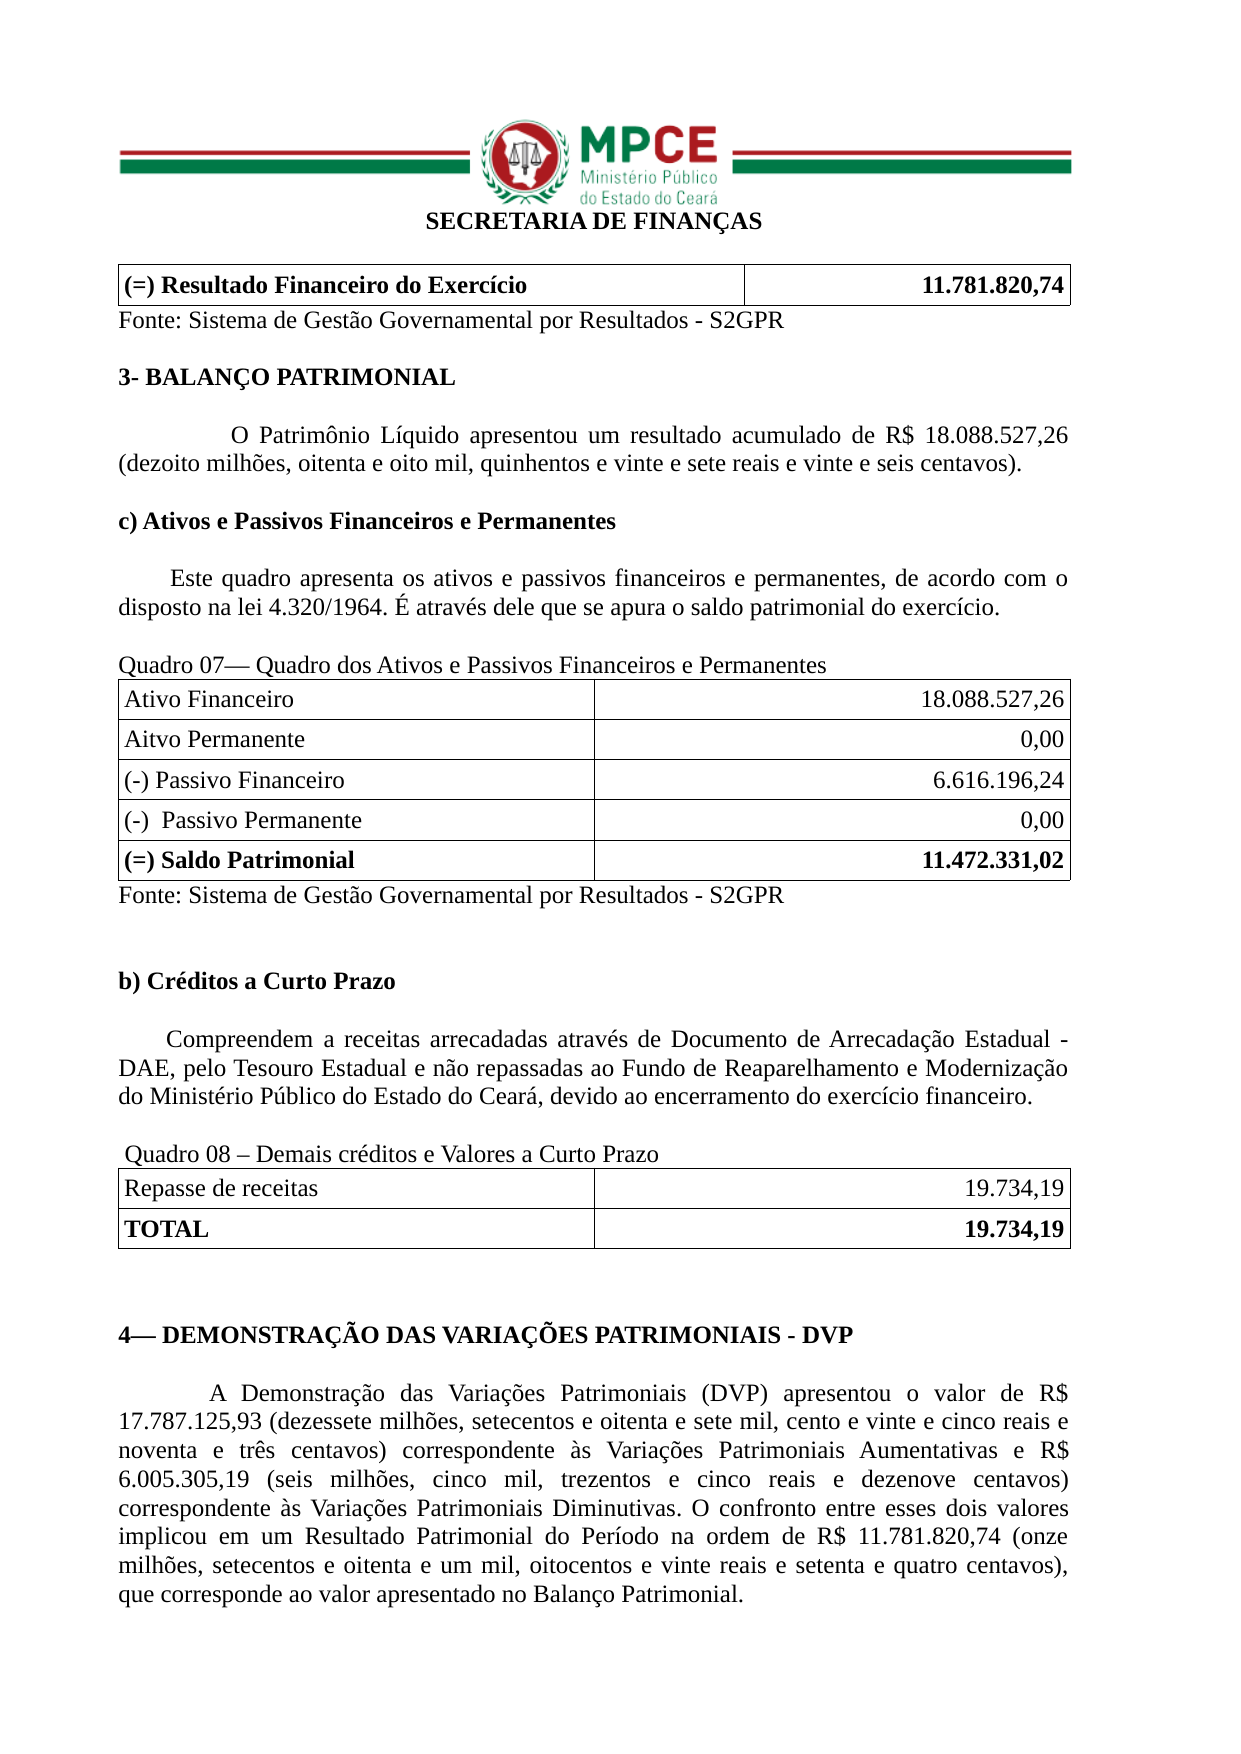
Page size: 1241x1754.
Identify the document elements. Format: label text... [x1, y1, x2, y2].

table_cell TOTAL [119, 1209, 594, 1248]
text O Patrimônio Líquido apresentou um resultado acumulado de R$ 18.088.527,26 (dezoito milhões, oitenta e oito mil, quinhentos e vinte e sete reais e vinte e seis centavos). [118, 420, 1070, 477]
table_header Ativo Financeiro [119, 680, 594, 719]
table_header Repasse de receitas [119, 1169, 594, 1208]
table_cell (-) Passivo Permanente [119, 800, 594, 840]
text A Demonstração das Variações Patrimoniais (DVP) apresentou o valor de R$ 17.787.125,93 (dezessete milhões, setecentos e oitenta e sete mil, cento e vinte e cinco reais e noventa e três centavos) correspondente às Variações Patrimoniais Aumentativas e R$ 6.005.305,19 (seis milhões, cinco mil, trezentos e cinco reais e dezenove centavos) correspondente às Variações Patrimoniais Diminutivas. O confronto entre esses dois valores implicou em um Resultado Patrimonial do Período na ordem de R$ 11.781.820,74 (onze milhões, setecentos e oitenta e um mil, oitocentos e vinte reais e setenta e quatro centavos), que corresponde ao valor apresentado no Balanço Patrimonial. [118, 1378, 1070, 1608]
table_cell 19.734,19 [595, 1209, 1070, 1248]
table_cell (-) Passivo Financeiro [119, 760, 594, 799]
text b) Créditos a Curto Prazo [118, 966, 1070, 995]
table_cell (=) Resultado Financeiro do Exercício [119, 265, 744, 304]
text Este quadro apresenta os ativos e passivos financeiros e permanentes, de acordo com o disposto na lei 4.320/1964. É através dele que se apura o saldo patrimonial do exercício. [118, 563, 1070, 621]
text Fonte: Sistema de Gestão Governamental por Resultados - S2GPR [118, 881, 1070, 909]
table_cell 6.616.196,24 [595, 760, 1070, 799]
text Fonte: Sistema de Gestão Governamental por Resultados - S2GPR [118, 306, 1070, 333]
text 3- BALANÇO PATRIMONIAL [118, 362, 1070, 391]
table_cell 0,00 [595, 800, 1070, 840]
table_cell 11.781.820,74 [745, 265, 1070, 304]
table_header 19.734,19 [595, 1169, 1070, 1208]
text Quadro 08 – Demais créditos e Valores a Curto Prazo [118, 1139, 1070, 1168]
table_header 18.088.527,26 [595, 680, 1070, 719]
text Quadro 07— Quadro dos Ativos e Passivos Financeiros e Permanentes [118, 650, 1070, 678]
text c) Ativos e Passivos Financeiros e Permanentes [118, 506, 1070, 535]
text 4— DEMONSTRAÇÃO DAS VARIAÇÕES PATRIMONIAIS - DVP [118, 1320, 1070, 1349]
text Compreendem a receitas arrecadadas através de Documento de Arrecadação Estadual - DAE, pelo Tesouro Estadual e não repassadas ao Fundo de Reaparelhamento e Modernização do Ministério Público do Estado do Ceará, devido ao encerramento do exercício financeiro. [118, 1024, 1070, 1110]
table_cell (=) Saldo Patrimonial [119, 841, 594, 880]
table_cell 11.472.331,02 [595, 841, 1070, 880]
table_cell 0,00 [595, 720, 1070, 759]
table_cell Aitvo Permanente [119, 720, 594, 759]
